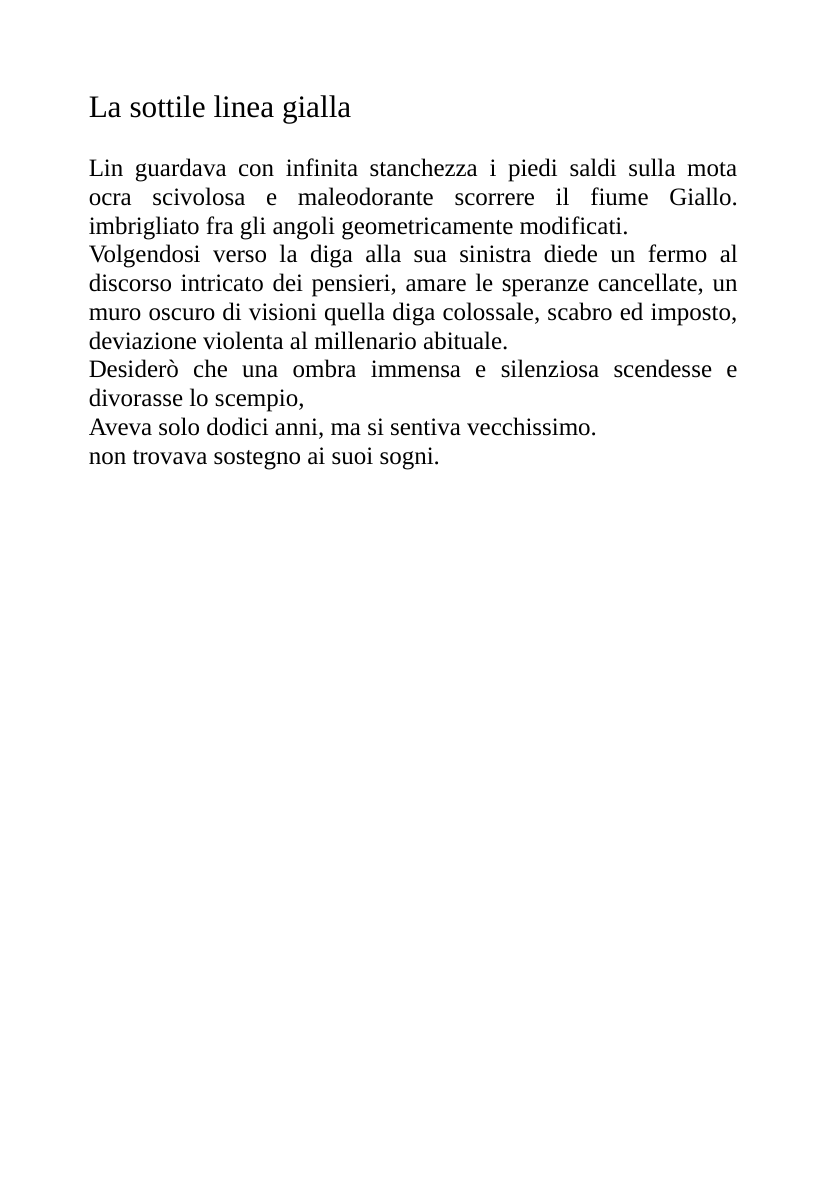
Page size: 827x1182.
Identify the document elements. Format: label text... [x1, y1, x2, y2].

text Aveva solo dodici anni, ma si sentiva vecchissimo. [88, 412, 738, 441]
text non trovava sostegno ai suoi sogni. [88, 441, 738, 469]
text Lin guardava con infinita stanchezza i piedi saldi sulla mota ocra scivolosa e maleodorante scorrere il fiume Giallo. imbrigliato fra gli angoli geometricamente modificati. [88, 153, 738, 239]
text Volgendosi verso la diga alla sua sinistra diede un fermo al discorso intricato dei pensieri, amare le speranze cancellate, un muro oscuro di visioni quella diga colossale, scabro ed imposto, deviazione violenta al millenario abituale. [88, 239, 738, 354]
text Desiderò che una ombra immensa e silenziosa scendesse e divorasse lo scempio, [88, 354, 738, 412]
text La sottile linea gialla [88, 88, 738, 124]
